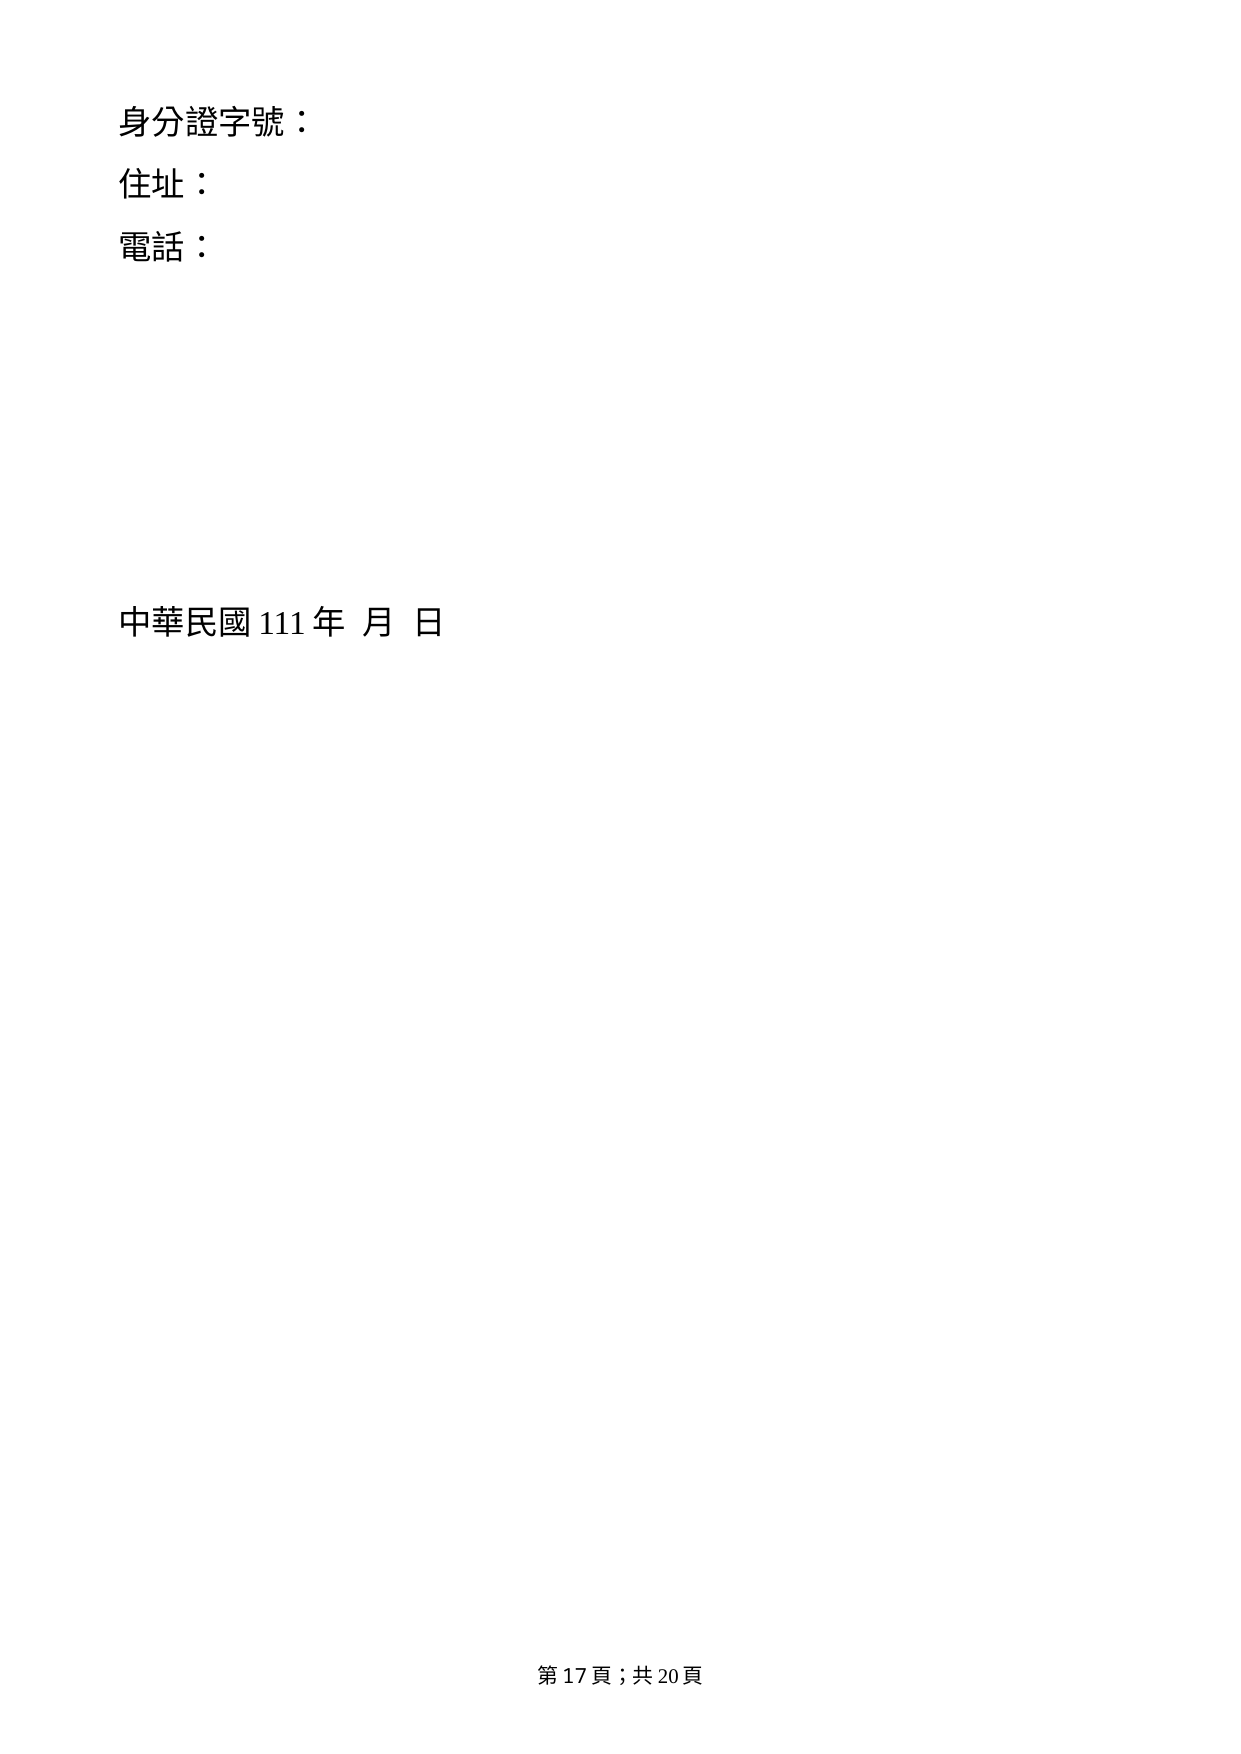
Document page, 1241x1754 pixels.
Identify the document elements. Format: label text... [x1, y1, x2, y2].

text 身分證字號： [118, 78, 1122, 141]
text 住址： [118, 141, 1122, 203]
text 電話： [118, 203, 1122, 266]
text 中華民國111年 月 日 [118, 578, 1122, 641]
